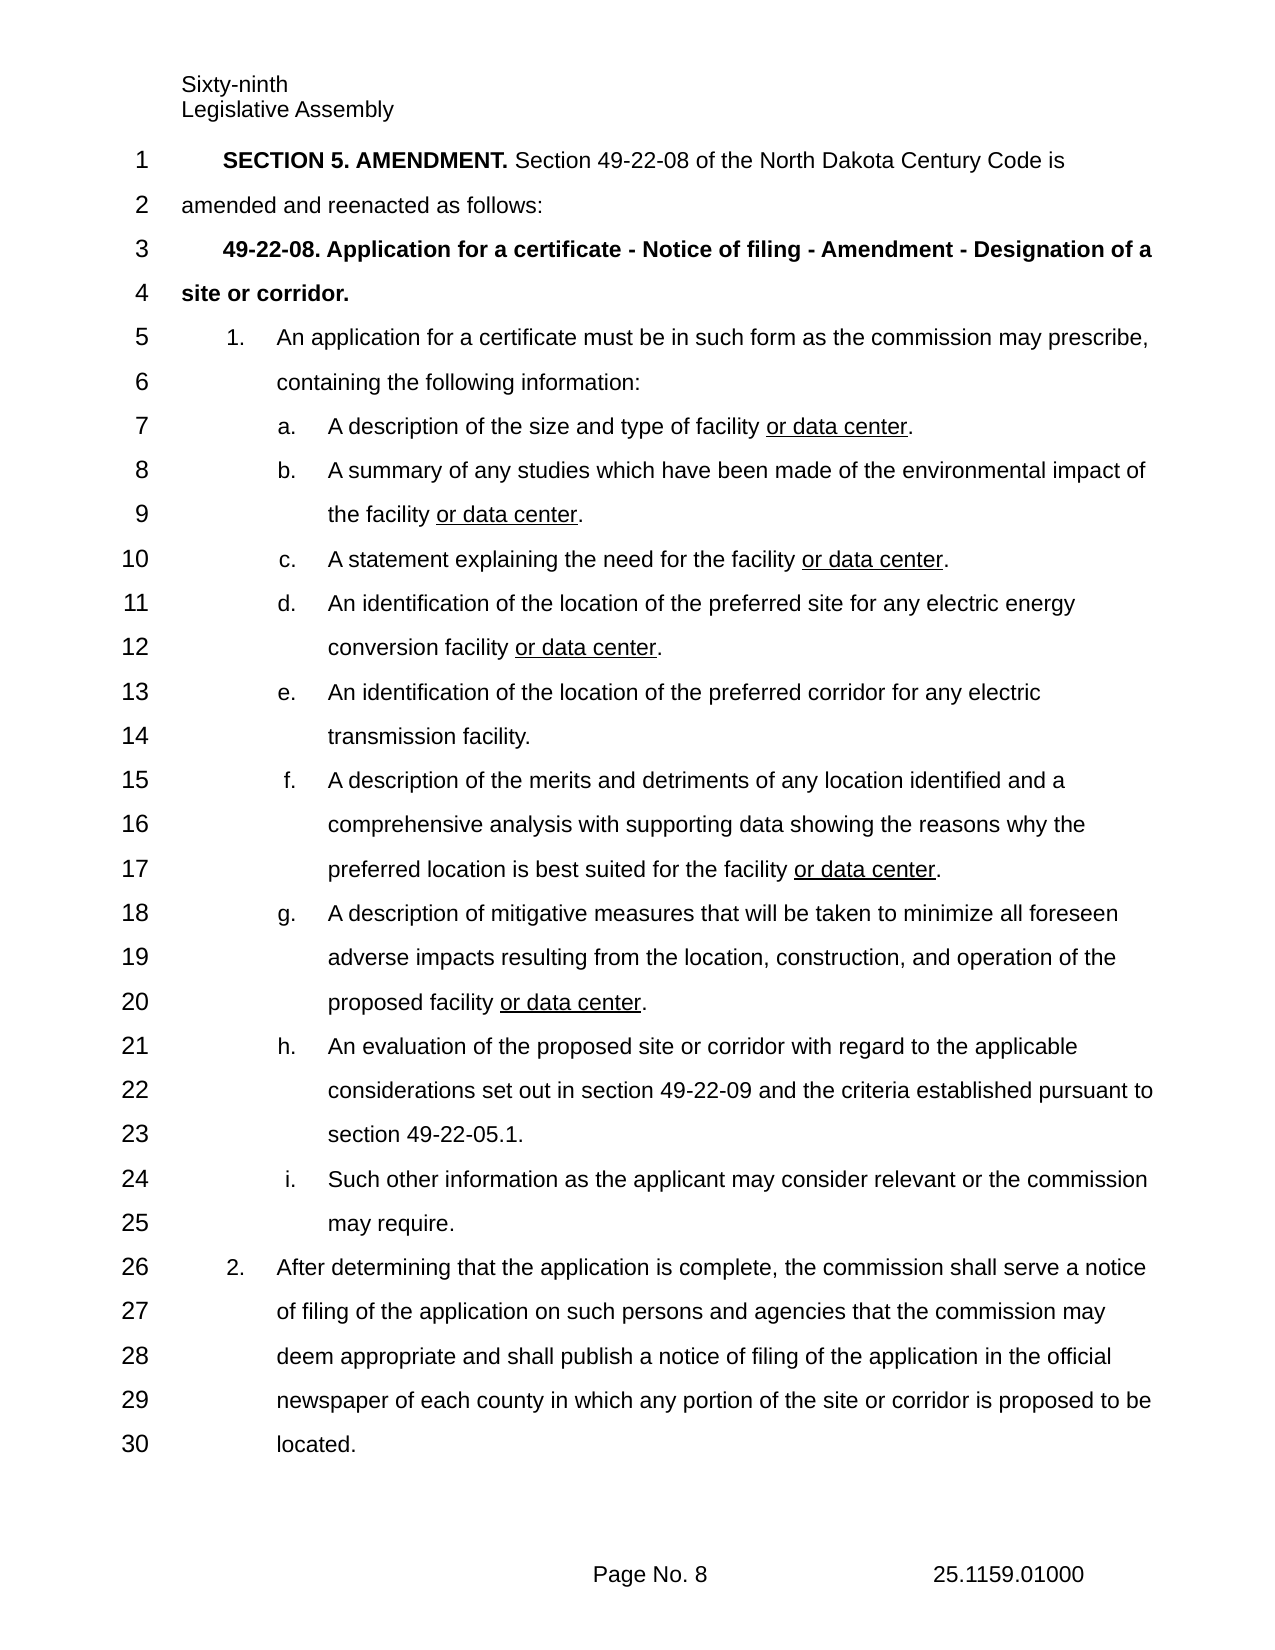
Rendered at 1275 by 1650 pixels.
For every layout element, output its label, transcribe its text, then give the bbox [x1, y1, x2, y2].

text b. A summary of any studies which have been made of the environmental impact of the facility or data center. [181, 443, 1154, 532]
text c. A statement explaining the need for the facility or data center. [181, 532, 1154, 576]
text d. An identification of the location of the preferred site for any electric energy conversion facility or data center. [181, 576, 1154, 664]
text a. A description of the size and type of facility or data center. [181, 399, 1154, 443]
text SECTION 5. AMENDMENT. Section 49‑22‑08 of the North Dakota Century Code is amended and reenacted as follows: [181, 133, 1154, 222]
text g. A description of mitigative measures that will be taken to minimize all foreseen adverse impacts resulting from the location, construction, and operation of the proposed facility or data center. [181, 886, 1154, 1019]
text e. An identification of the location of the preferred corridor for any electric transmission facility. [181, 664, 1154, 753]
text i. Such other information as the applicant may consider relevant or the commission may require. [181, 1152, 1154, 1240]
text 1. An application for a certificate must be in such form as the commission may prescribe, containing the following information: [181, 310, 1154, 399]
text 2. After determining that the application is complete, the commission shall serve a notice of filing of the application on such persons and agencies that the commission may deem appropriate and shall publish a notice of filing of the application in the official newspaper of each county in which any portion of the site or corridor is proposed to be located. [181, 1240, 1154, 1461]
text h. An evaluation of the proposed site or corridor with regard to the applicable considerations set out in section 49‑22‑09 and the criteria established pursuant to section 49‑22‑05.1. [181, 1019, 1154, 1152]
subtitle 49‑22‑08. Application for a certificate ‑ Notice of filing ‑ Amendment ‑ Designation of a site or corridor. [181, 222, 1154, 310]
text f. A description of the merits and detriments of any location identified and a comprehensive analysis with supporting data showing the reasons why the preferred location is best suited for the facility or data center. [181, 753, 1154, 886]
